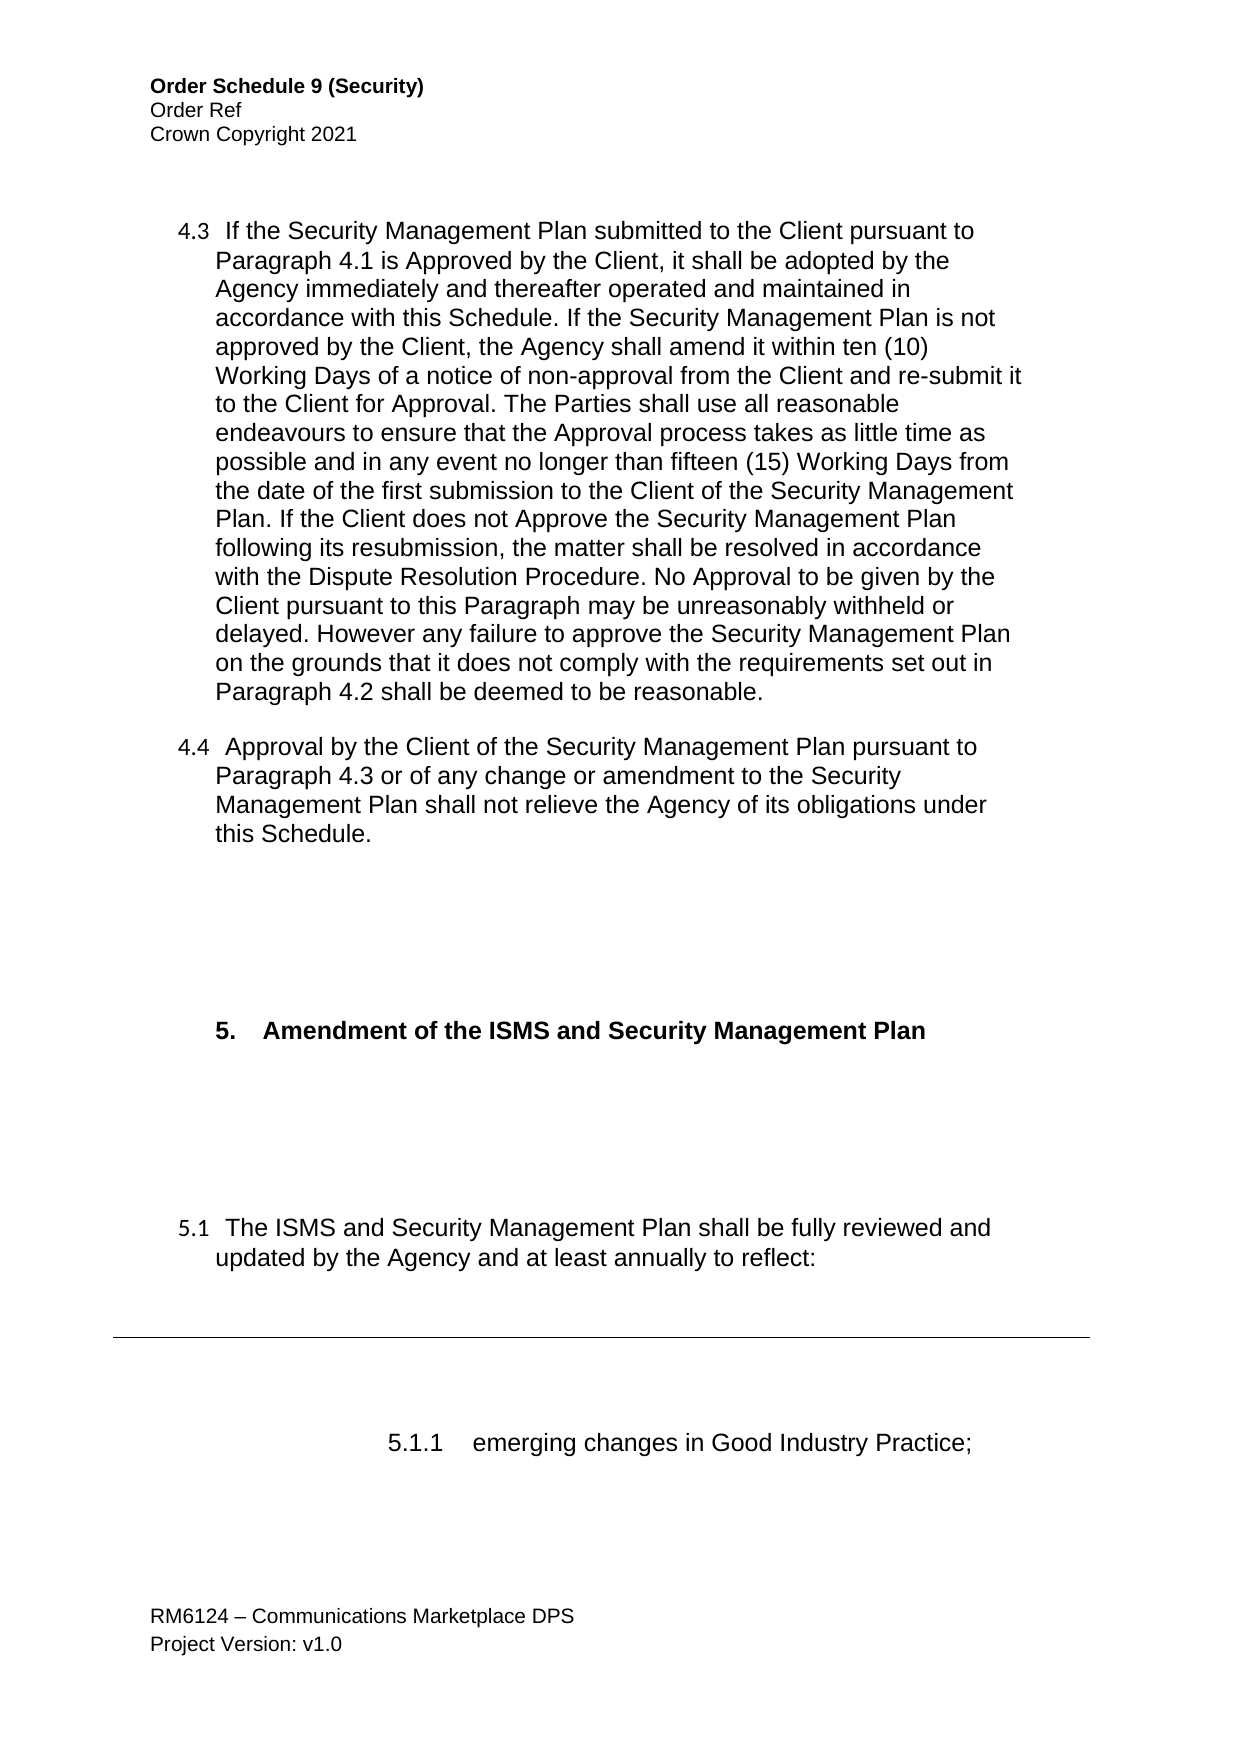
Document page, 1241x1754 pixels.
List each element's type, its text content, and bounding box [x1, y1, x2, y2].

list Approval by the Client of the Security Management Plan pursuant to Paragraph 4.3 or of any change or amendment to the Security Management Plan shall not relieve the Agency of its obligations under this Schedule. [114, 666, 1089, 912]
list Amendment of the ISMS and Security Management Plan [151, 952, 1089, 1109]
list emerging changes in Good Industry Practice; [324, 1364, 1089, 1521]
list If the Security Management Plan submitted to the Client pursuant to Paragraph 4.1 is Approved by the Client, it shall be adopted by the Agency immediately and thereafter operated and maintained in accordance with this Schedule. If the Security Management Plan is not approved by the Client, the Agency shall amend it within ten (10) Working Days of a notice of non-approval from the Client and re-submit it to the Client for Approval. The Parties shall use all reasonable endeavours to ensure that the Approval process takes as little time as possible and in any event no longer than fifteen (15) Working Days from the date of the first submission to the Client of the Security Management Plan. If the Client does not Approve the Security Management Plan following its resubmission, the matter shall be resolved in accordance with the Dispute Resolution Procedure. No Approval to be given by the Client pursuant to this Paragraph may be unreasonably withheld or delayed. However any failure to approve the Security Management Plan on the grounds that it does not comply with the requirements set out in Paragraph 4.2 shall be deemed to be reasonable. [114, 151, 1089, 666]
list The ISMS and Security Management Plan shall be fully reviewed and updated by the Agency and at least annually to reflect: [114, 1149, 1089, 1336]
